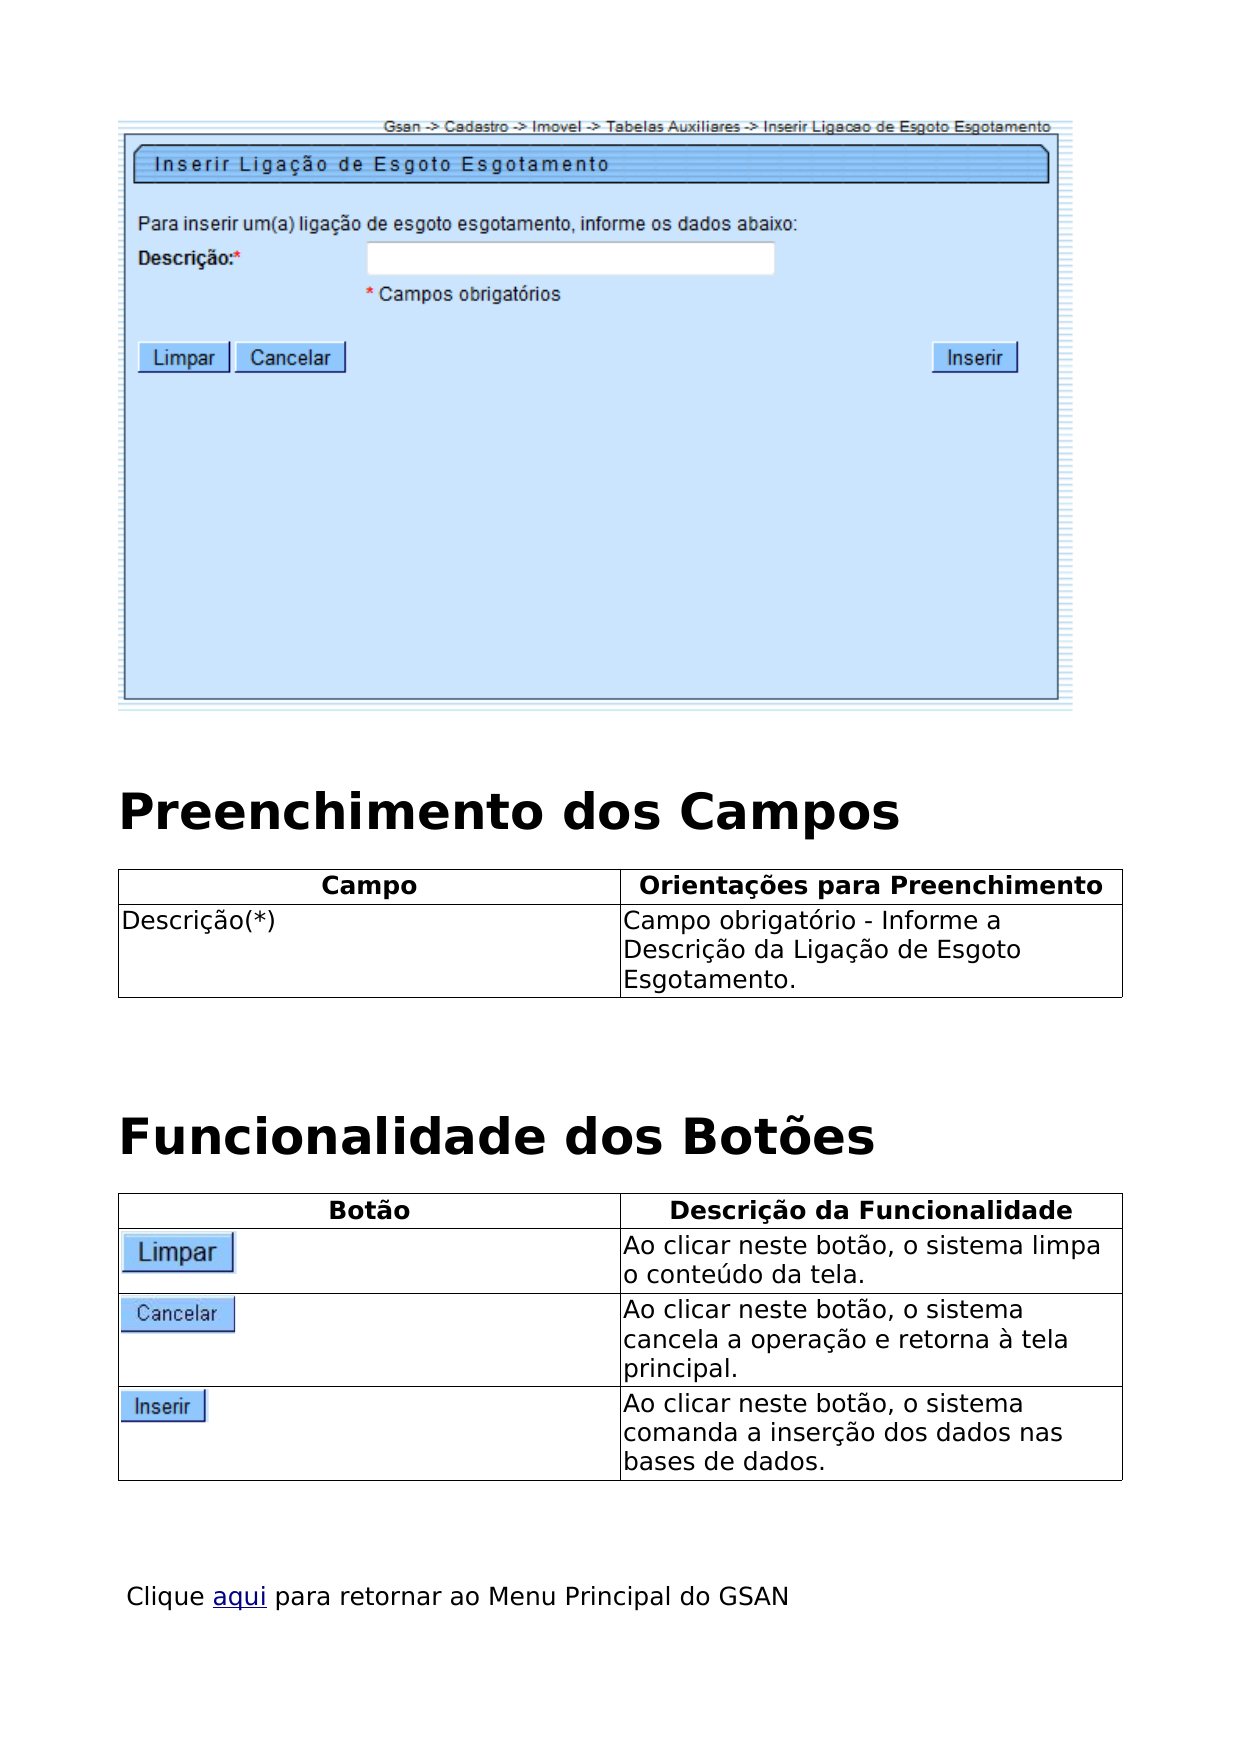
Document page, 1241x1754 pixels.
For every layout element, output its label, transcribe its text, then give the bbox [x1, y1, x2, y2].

table_cell [119, 1294, 620, 1386]
table_header Orientações para Preenchimento [621, 870, 1122, 903]
table_cell [119, 1229, 620, 1293]
table_cell [119, 1387, 620, 1479]
table_header Botão [119, 1194, 620, 1228]
picture [118, 118, 1073, 711]
text Clique aqui para retornar ao Menu Principal do GSAN [118, 1494, 1122, 1611]
picture [121, 1389, 209, 1424]
picture [121, 1231, 237, 1274]
subtitle Funcionalidade dos Botões [118, 1108, 1122, 1166]
table_cell Campo obrigatório - Informe a Descrição da Ligação de Esgoto Esgotamento. [621, 905, 1122, 997]
table_cell Ao clicar neste botão, o sistema cancela a operação e retorna à tela principal. [621, 1294, 1122, 1386]
table_cell Descrição(*) [119, 905, 620, 997]
subtitle Preenchimento dos Campos [118, 783, 1122, 841]
table_header Campo [119, 870, 620, 903]
table_cell Ao clicar neste botão, o sistema comanda a inserção dos dados nas bases de dados. [621, 1387, 1122, 1479]
table_header Descrição da Funcionalidade [621, 1194, 1122, 1228]
table_cell Ao clicar neste botão, o sistema limpa o conteúdo da tela. [621, 1229, 1122, 1293]
picture [121, 1295, 236, 1334]
